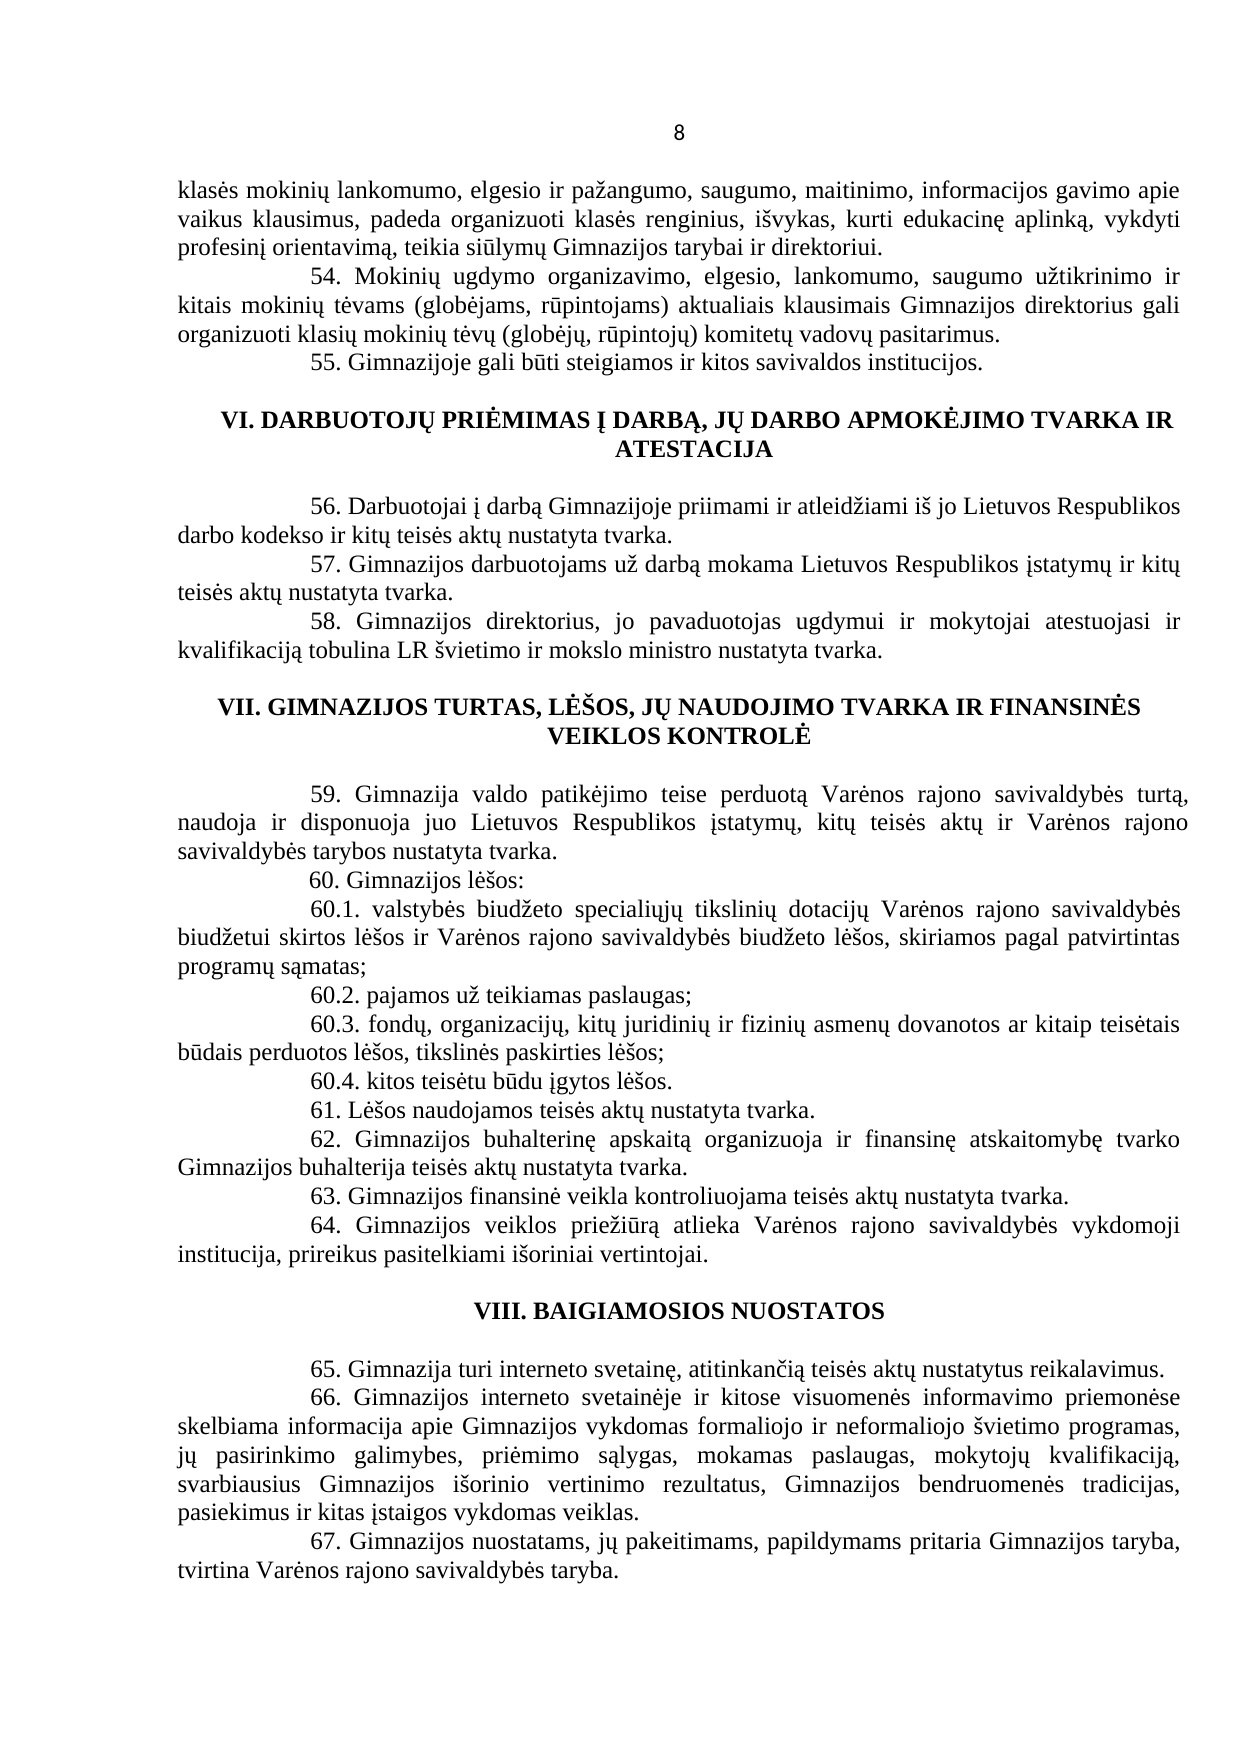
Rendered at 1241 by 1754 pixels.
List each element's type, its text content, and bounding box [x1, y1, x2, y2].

text 61. Lėšos naudojamos teisės aktų nustatyta tvarka. [177, 1095, 1181, 1124]
text VII. GIMNAZIJOS TURTAS, LĖŠOS, JŲ NAUDOJIMO TVARKA IR FINANSINĖS VEIKLOS KONTROLĖ [177, 692, 1181, 750]
text 67. Gimnazijos nuostatams, jų pakeitimams, papildymams pritaria Gimnazijos taryba, tvirtina Varėnos rajono savivaldybės taryba. [177, 1526, 1181, 1584]
text 54. Mokinių ugdymo organizavimo, elgesio, lankomumo, saugumo užtikrinimo ir kitais mokinių tėvams (globėjams, rūpintojams) aktualiais klausimais Gimnazijos direktorius gali organizuoti klasių mokinių tėvų (globėjų, rūpintojų) komitetų vadovų pasitarimus. [177, 261, 1181, 347]
text 60.4. kitos teisėtu būdu įgytos lėšos. [177, 1066, 1181, 1095]
text 66. Gimnazijos interneto svetainėje ir kitose visuomenės informavimo priemonėse skelbiama informacija apie Gimnazijos vykdomas formaliojo ir neformaliojo švietimo programas, jų pasirinkimo galimybes, priėmimo sąlygas, mokamas paslaugas, mokytojų kvalifikaciją, svarbiausius Gimnazijos išorinio vertinimo rezultatus, Gimnazijos bendruomenės tradicijas, pasiekimus ir kitas įstaigos vykdomas veiklas. [177, 1382, 1181, 1526]
text 55. Gimnazijoje gali būti steigiamos ir kitos savivaldos institucijos. [177, 347, 1181, 376]
text 60.2. pajamos už teikiamas paslaugas; [177, 980, 1181, 1009]
text 58. Gimnazijos direktorius, jo pavaduotojas ugdymui ir mokytojai atestuojasi ir kvalifikaciją tobulina LR švietimo ir mokslo ministro nustatyta tvarka. [177, 606, 1181, 664]
text 60. Gimnazijos lėšos: [177, 865, 1181, 894]
text 59. Gimnazija valdo patikėjimo teise perduotą Varėnos rajono savivaldybės turtą, naudoja ir disponuoja juo Lietuvos Respublikos įstatymų, kitų teisės aktų ir Varėnos rajono savivaldybės tarybos nustatyta tvarka. [177, 779, 1190, 865]
text klasės mokinių lankomumo, elgesio ir pažangumo, saugumo, maitinimo, informacijos gavimo apie vaikus klausimus, padeda organizuoti klasės renginius, išvykas, kurti edukacinę aplinką, vykdyti profesinį orientavimą, teikia siūlymų Gimnazijos tarybai ir direktoriui. [177, 175, 1181, 261]
text VI. DARBUOTOJŲ PRIĖMIMAS Į DARBĄ, JŲ DARBO APMOKĖJIMO TVARKA IR ATESTACIJA [213, 405, 1181, 462]
text 63. Gimnazijos finansinė veikla kontroliuojama teisės aktų nustatyta tvarka. [177, 1181, 1181, 1210]
text 60.1. valstybės biudžeto specialiųjų tikslinių dotacijų Varėnos rajono savivaldybės biudžetui skirtos lėšos ir Varėnos rajono savivaldybės biudžeto lėšos, skiriamos pagal patvirtintas programų sąmatas; [177, 894, 1181, 980]
text 57. Gimnazijos darbuotojams už darbą mokama Lietuvos Respublikos įstatymų ir kitų teisės aktų nustatyta tvarka. [177, 549, 1181, 606]
text 64. Gimnazijos veiklos priežiūrą atlieka Varėnos rajono savivaldybės vykdomoji institucija, prireikus pasitelkiami išoriniai vertintojai. [177, 1210, 1181, 1267]
text 65. Gimnazija turi interneto svetainę, atitinkančią teisės aktų nustatytus reikalavimus. [177, 1354, 1181, 1382]
text 60.3. fondų, organizacijų, kitų juridinių ir fizinių asmenų dovanotos ar kitaip teisėtais būdais perduotos lėšos, tikslinės paskirties lėšos; [177, 1009, 1181, 1066]
text 62. Gimnazijos buhalterinę apskaitą organizuoja ir finansinę atskaitomybę tvarko Gimnazijos buhalterija teisės aktų nustatyta tvarka. [177, 1124, 1181, 1181]
text 56. Darbuotojai į darbą Gimnazijoje priimami ir atleidžiami iš jo Lietuvos Respublikos darbo kodekso ir kitų teisės aktų nustatyta tvarka. [177, 491, 1181, 549]
text VIII. BAIGIAMOSIOS NUOSTATOS [177, 1296, 1181, 1325]
